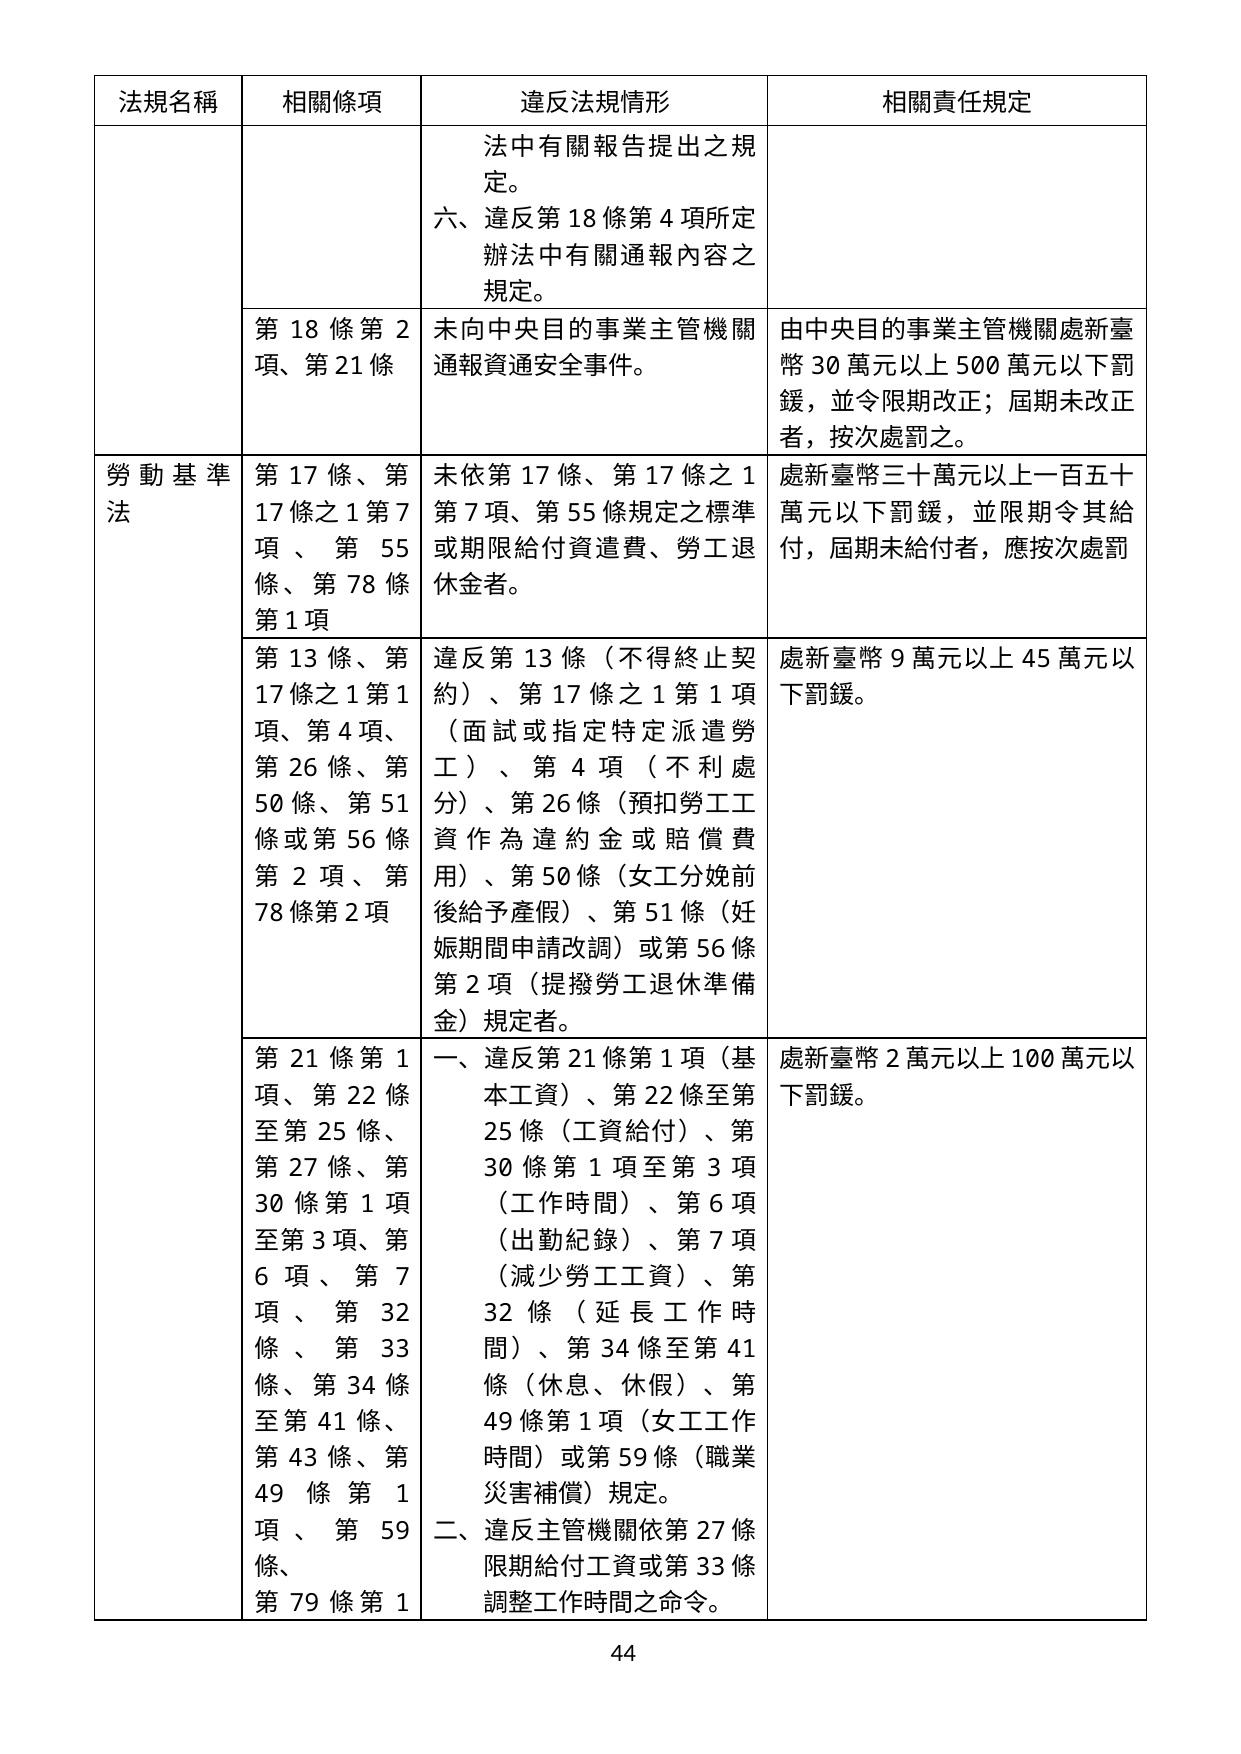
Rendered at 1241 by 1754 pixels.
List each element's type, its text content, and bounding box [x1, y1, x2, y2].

table_header 法規名稱 [95, 76, 241, 125]
table_cell 第21條第1項、第22條至第25條、第27條、第30條第1項至第3項、第6項、第7項、第32條、第33條、第34條至第41條、第43條、第49條第1項、第59條、 第79條第1 [243, 1039, 420, 1619]
table_cell 一、違反第21條第1項（基本工資）、第22條至第25條（工資給付）、第30條第1項至第3項（工作時間）、第6項（出勤紀錄）、第7項（減少勞工工資）、第32條（延長工作時間）、第34條至第41條（休息、休假）、第49條第1項（女工工作時間）或第59條（職業災害補償）規定。 二、違反主管機關依第27條限期給付工資或第33條調整工作時間之命令。 [422, 1039, 767, 1619]
table_cell 未向中央目的事業主管機關通報資通安全事件。 [422, 309, 767, 454]
table_cell [243, 126, 420, 308]
table_cell 未依第17條、第17條之1第7項、第55條規定之標準或期限給付資遣費、勞工退休金者。 [422, 456, 767, 637]
table_header 違反法規情形 [422, 76, 767, 125]
table_cell 處新臺幣9萬元以上45萬元以下罰鍰。 [768, 639, 1146, 1037]
table_cell [95, 126, 241, 454]
table_cell 第13條、第17條之1第1項、第4項、第26條、第50條、第51條或第56條第2項、第78條第2項 [243, 639, 420, 1037]
table_cell 處新臺幣三十萬元以上一百五十萬元以下罰鍰，並限期令其給付，屆期未給付者，應按次處罰 [768, 456, 1146, 637]
table_header 相關條項 [243, 76, 420, 125]
table_cell 第17條、第17條之1第7項、第55條、第78條第1項 [243, 456, 420, 637]
table_cell 勞動基準法 [95, 456, 241, 1619]
table_cell 法中有關報告提出之規定。 六、違反第18條第4項所定辦法中有關通報內容之規定。 [422, 126, 767, 308]
table_cell [768, 126, 1146, 308]
table_cell 處新臺幣2萬元以上100萬元以下罰鍰。 [768, 1039, 1146, 1619]
table_header 相關責任規定 [768, 76, 1146, 125]
table_cell 第18條第2項、第21條 [243, 309, 420, 454]
table_cell 由中央目的事業主管機關處新臺幣30萬元以上500萬元以下罰鍰，並令限期改正；屆期未改正者，按次處罰之。 [768, 309, 1146, 454]
table_cell 違反第13條（不得終止契約）、第17條之1第1項（面試或指定特定派遣勞工）、第4項（不利處分）、第26條（預扣勞工工資作為違約金或賠償費用）、第50條（女工分娩前後給予產假）、第51條（妊娠期間申請改調）或第56條第2項（提撥勞工退休準備金）規定者。 [422, 639, 767, 1037]
